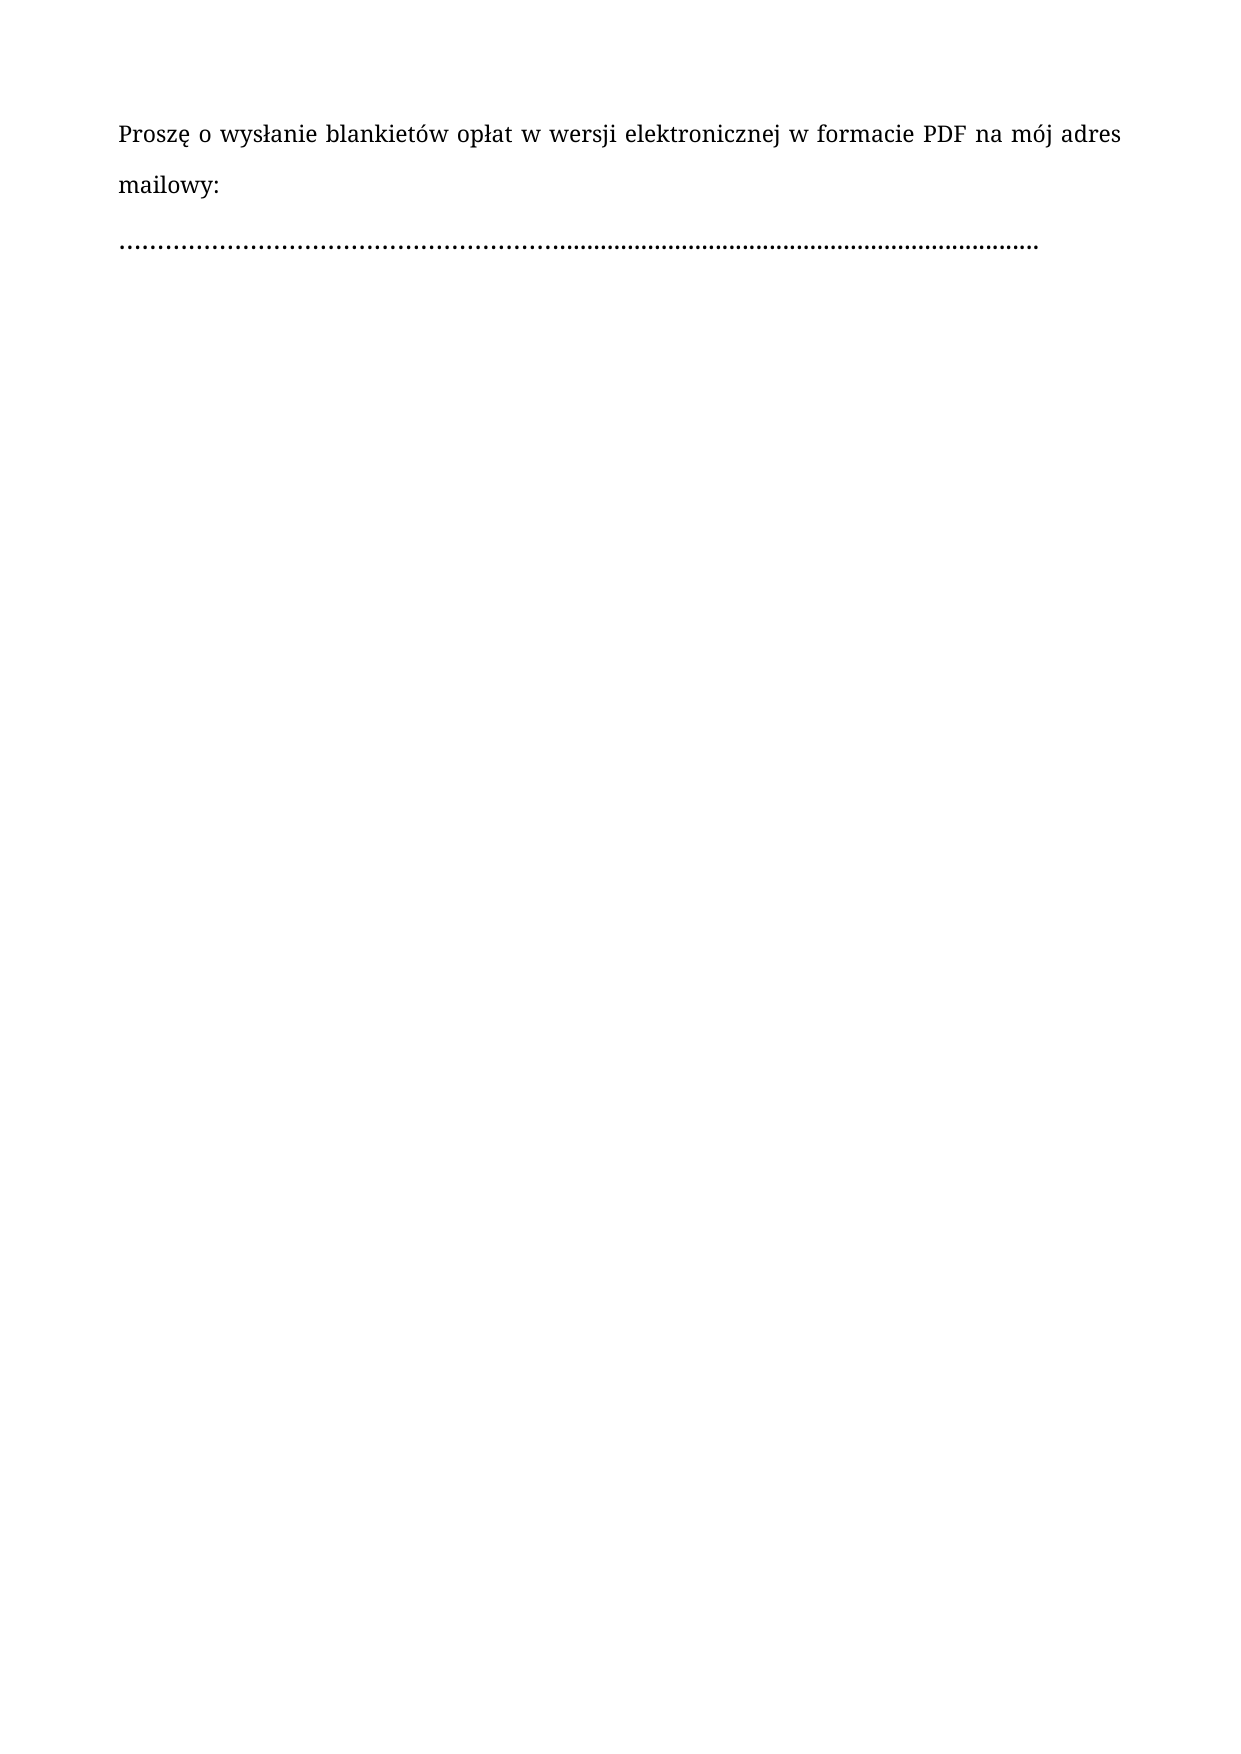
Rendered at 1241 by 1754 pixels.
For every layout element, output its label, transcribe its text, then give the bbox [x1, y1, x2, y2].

text Proszę o wysłanie blankietów opłat w wersji elektronicznej w formacie PDF na mój adres mailowy: …………………………………………………....................................................................... [118, 118, 1122, 257]
